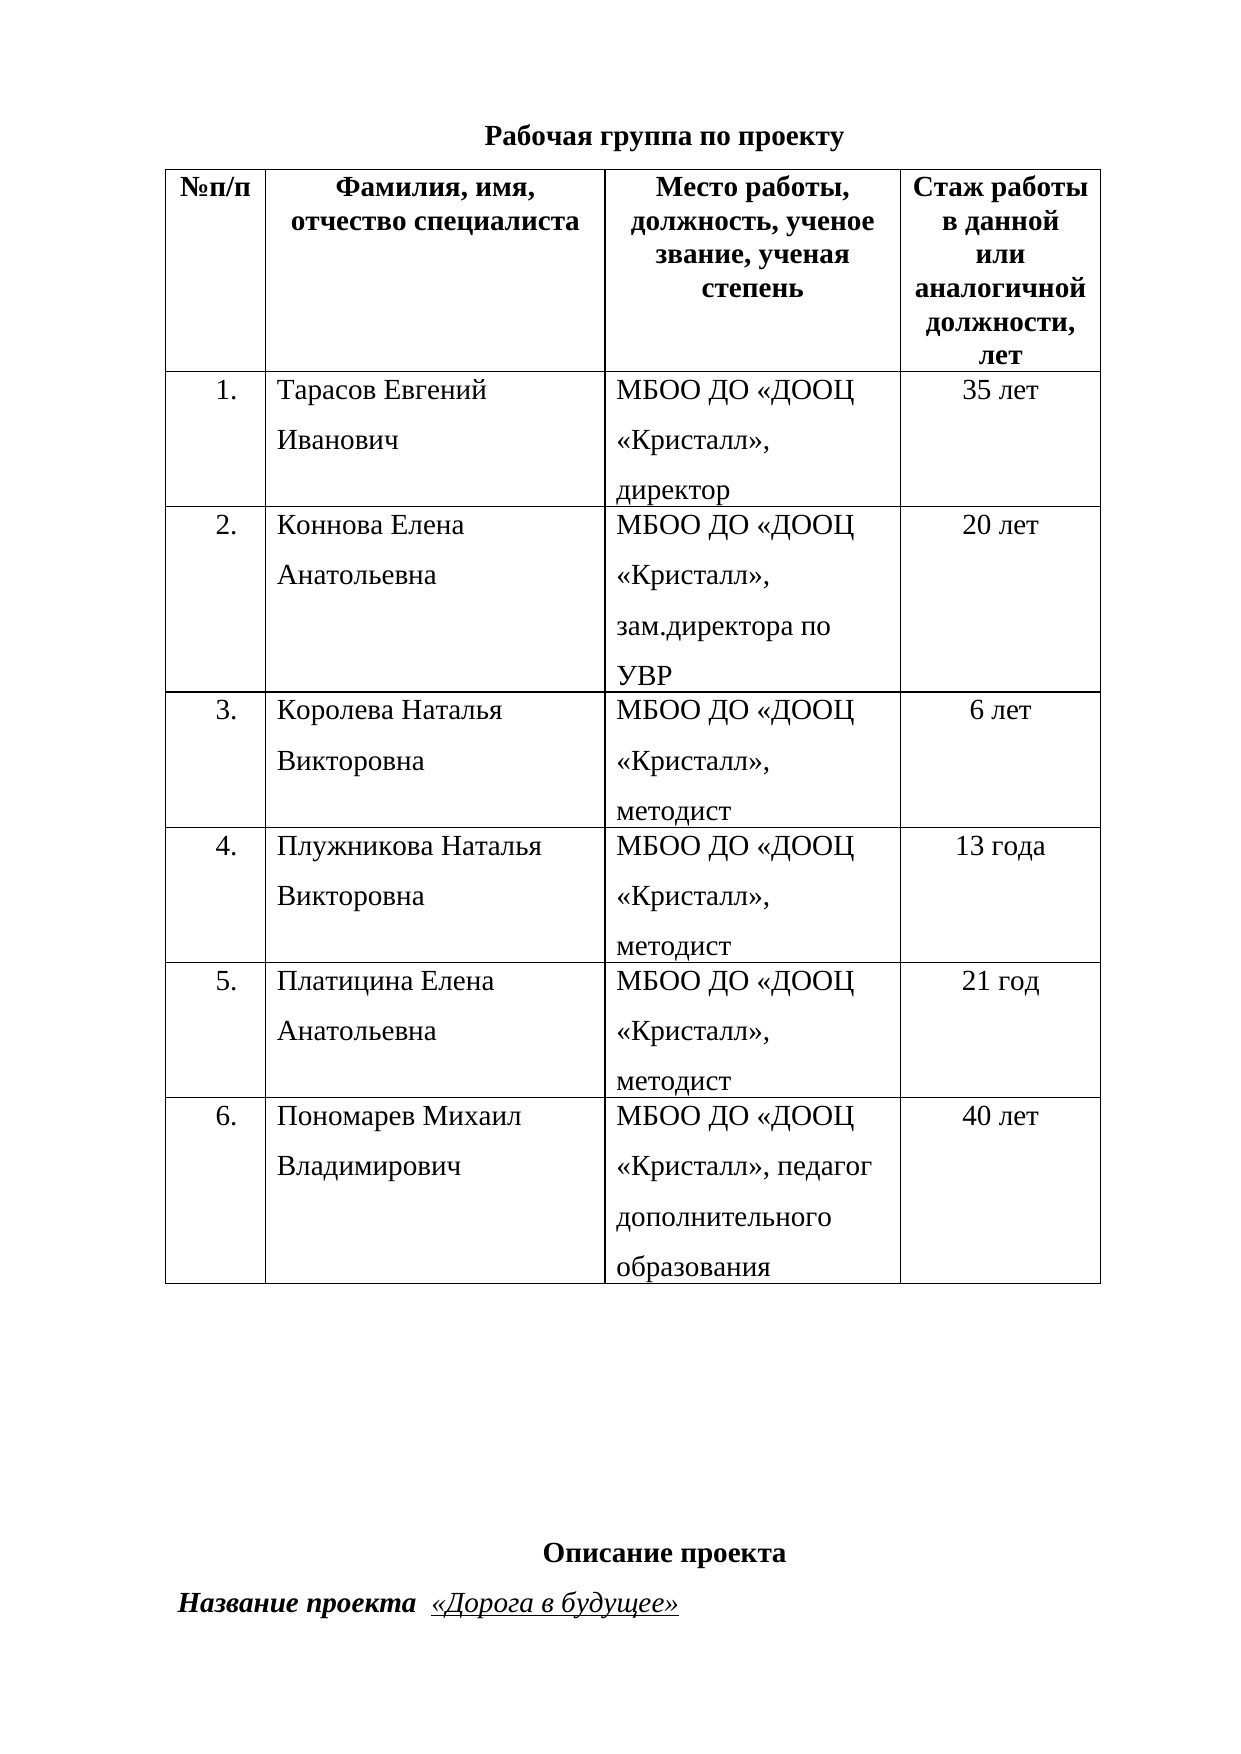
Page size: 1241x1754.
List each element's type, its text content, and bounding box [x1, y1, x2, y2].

table_cell [166, 507, 265, 691]
text Название проекта «Дорога в будущее» [177, 1586, 1152, 1619]
table_cell Платицина Елена Анатольевна [266, 963, 604, 1097]
table_cell Пономарев Михаил Владимирович [266, 1098, 604, 1283]
table_cell МБОО ДО «ДООЦ «Кристалл», методист [606, 693, 900, 827]
table_cell [166, 372, 265, 506]
table_cell 6 лет [901, 693, 1100, 827]
table_cell Плужникова Наталья Викторовна [266, 828, 604, 962]
table_cell [166, 963, 265, 1097]
table_cell [166, 1098, 265, 1283]
table_cell МБОО ДО «ДООЦ «Кристалл», директор [606, 372, 900, 506]
text Рабочая группа по проекту [177, 118, 1152, 152]
table_cell МБОО ДО «ДООЦ «Кристалл», зам.директора по УВР [606, 507, 900, 691]
text Описание проекта [177, 1535, 1152, 1569]
table_cell Тарасов Евгений Иванович [266, 372, 604, 506]
table_header №п/п [166, 170, 265, 371]
table_cell Королева Наталья Викторовна [266, 693, 604, 827]
table_header Фамилия, имя, отчество специалиста [266, 170, 604, 371]
table_header Стаж работы в данной или аналогичной должности, лет [901, 170, 1100, 371]
table_cell 21 год [901, 963, 1100, 1097]
table_cell МБОО ДО «ДООЦ «Кристалл», методист [606, 828, 900, 962]
table_cell 40 лет [901, 1098, 1100, 1283]
table_cell 20 лет [901, 507, 1100, 691]
table_cell МБОО ДО «ДООЦ «Кристалл», методист [606, 963, 900, 1097]
table_header Место работы, должность, ученое звание, ученая степень [606, 170, 900, 371]
table_cell 35 лет [901, 372, 1100, 506]
table_cell 13 года [901, 828, 1100, 962]
table_cell [166, 693, 265, 827]
table_cell [166, 828, 265, 962]
table_cell МБОО ДО «ДООЦ «Кристалл», педагог дополнительного образования [606, 1098, 900, 1283]
table_cell Коннова Елена Анатольевна [266, 507, 604, 691]
